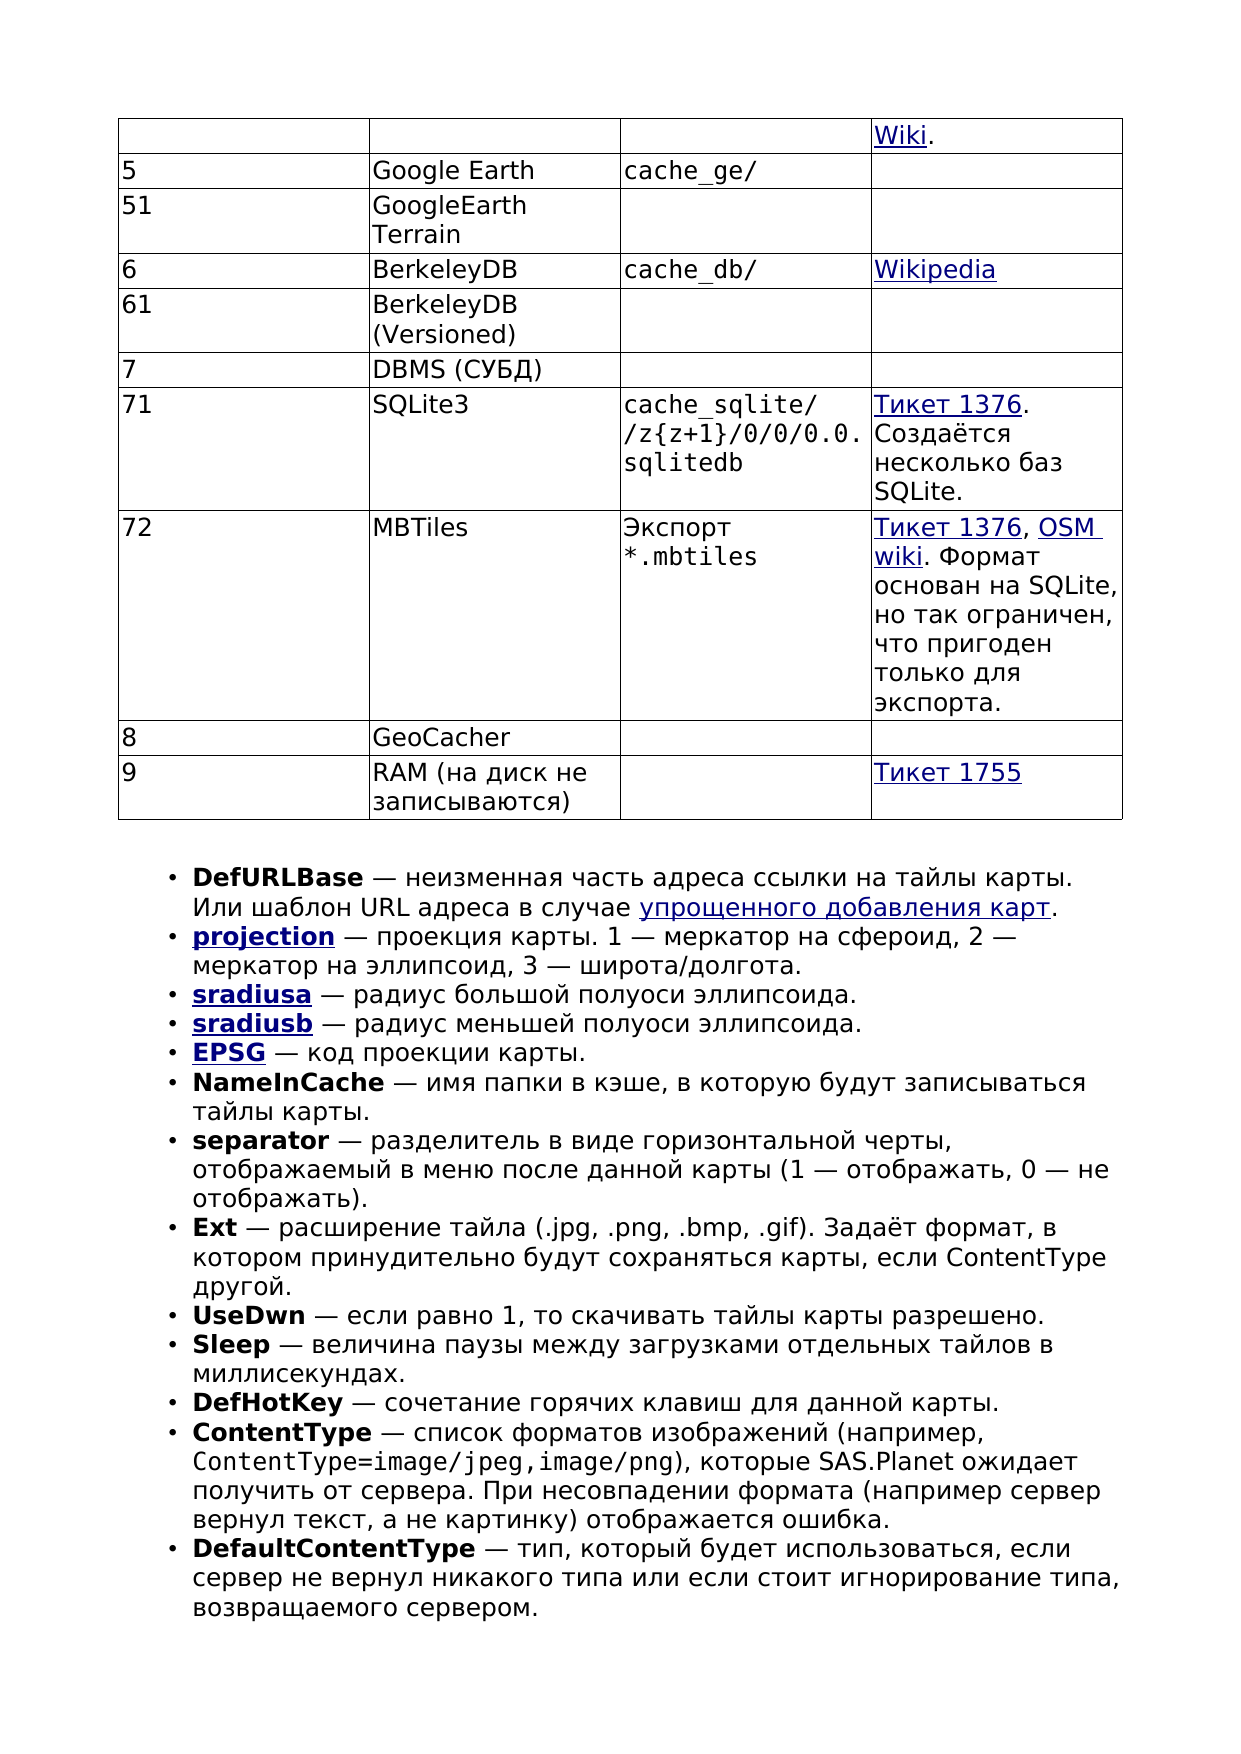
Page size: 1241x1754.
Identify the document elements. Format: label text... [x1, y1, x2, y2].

table_cell 7 [119, 353, 369, 387]
table_cell [119, 119, 369, 153]
table_cell 71 [119, 388, 369, 510]
list DefHotKey — сочетание горячих клавиш для данной карты. [177, 1388, 1122, 1418]
table_cell 9 [119, 756, 369, 819]
table_cell Тикет 1376. Создаётся несколько баз SQLite. [872, 388, 1122, 510]
table_cell [621, 189, 871, 253]
table_cell 6 [119, 254, 369, 288]
table_cell MBTiles [370, 511, 620, 720]
table_cell Google Earth [370, 154, 620, 188]
table_cell 61 [119, 289, 369, 352]
table_cell 72 [119, 511, 369, 720]
table_cell BerkeleyDB [370, 254, 620, 288]
table_cell Тикет 1376, OSM wiki. Формат основан на SQLite, но так ограничен, что пригоден только для экспорта. [872, 511, 1122, 720]
table_cell 51 [119, 189, 369, 253]
table_cell Wiki. [872, 119, 1122, 153]
table_cell GeoCacher [370, 721, 620, 755]
list DefaultContentType — тип, который будет использоваться, если сервер не вернул никакого типа или если стоит игнорирование типа, возвращаемого сервером. [177, 1534, 1122, 1622]
list separator — разделитель в виде горизонтальной черты, отображаемый в меню после данной карты (1 — отображать, 0 — не отображать). [177, 1126, 1122, 1213]
list sradiusa — радиус большой полуоси эллипсоида. [177, 980, 1122, 1009]
table_cell [872, 353, 1122, 387]
table_cell DBMS (СУБД) [370, 353, 620, 387]
table_cell [872, 721, 1122, 755]
table_cell [621, 353, 871, 387]
list DefURLBase — неизменная часть адреса ссылки на тайлы карты. Или шаблон URL адреса в случае упрощенного добавления карт. [177, 863, 1122, 922]
table_cell GoogleEarth Terrain [370, 189, 620, 253]
table_cell [621, 289, 871, 352]
table_cell [872, 189, 1122, 253]
table_cell 8 [119, 721, 369, 755]
table_cell [872, 154, 1122, 188]
list EPSG — код проекции карты. [177, 1038, 1122, 1068]
list UseDwn — если равно 1, то скачивать тайлы карты разрешено. [177, 1301, 1122, 1330]
table_cell [370, 119, 620, 153]
table_cell [621, 721, 871, 755]
table_cell [872, 289, 1122, 352]
table_cell [621, 119, 871, 153]
table_cell [621, 756, 871, 819]
list projection — проекция карты. 1 — меркатор на сфероид, 2 — меркатор на эллипсоид, 3 — широта/долгота. [177, 922, 1122, 980]
table_cell cache_ge/ [621, 154, 871, 188]
table_cell cache_sqlite/ /z{z+1}/0/0/0.0.sqlitedb [621, 388, 871, 510]
list Sleep — величина паузы между загрузками отдельных тайлов в миллисекундах. [177, 1330, 1122, 1388]
list NameInCache — имя папки в кэше, в которую будут записываться тайлы карты. [177, 1068, 1122, 1126]
list Ext — расширение тайла (.jpg, .png, .bmp, .gif). Задаёт формат, в котором принудительно будут сохраняться карты, если ContentType другой. [177, 1213, 1122, 1301]
table_cell SQLite3 [370, 388, 620, 510]
table_cell RAM (на диск не записываются) [370, 756, 620, 819]
table_cell Экспорт *.mbtiles [621, 511, 871, 720]
list ContentType — список форматов изображений (например, ContentType=image/jpeg,image/png), которые SAS.Planet ожидает получить от сервера. При несовпадении формата (например сервер вернул текст, а не картинку) отображается ошибка. [177, 1418, 1122, 1534]
table_cell 5 [119, 154, 369, 188]
list sradiusb — радиус меньшей полуоси эллипсоида. [177, 1009, 1122, 1038]
table_cell cache_db/ [621, 254, 871, 288]
table_cell Wikipedia [872, 254, 1122, 288]
table_cell BerkeleyDB (Versioned) [370, 289, 620, 352]
table_cell Тикет 1755 [872, 756, 1122, 819]
